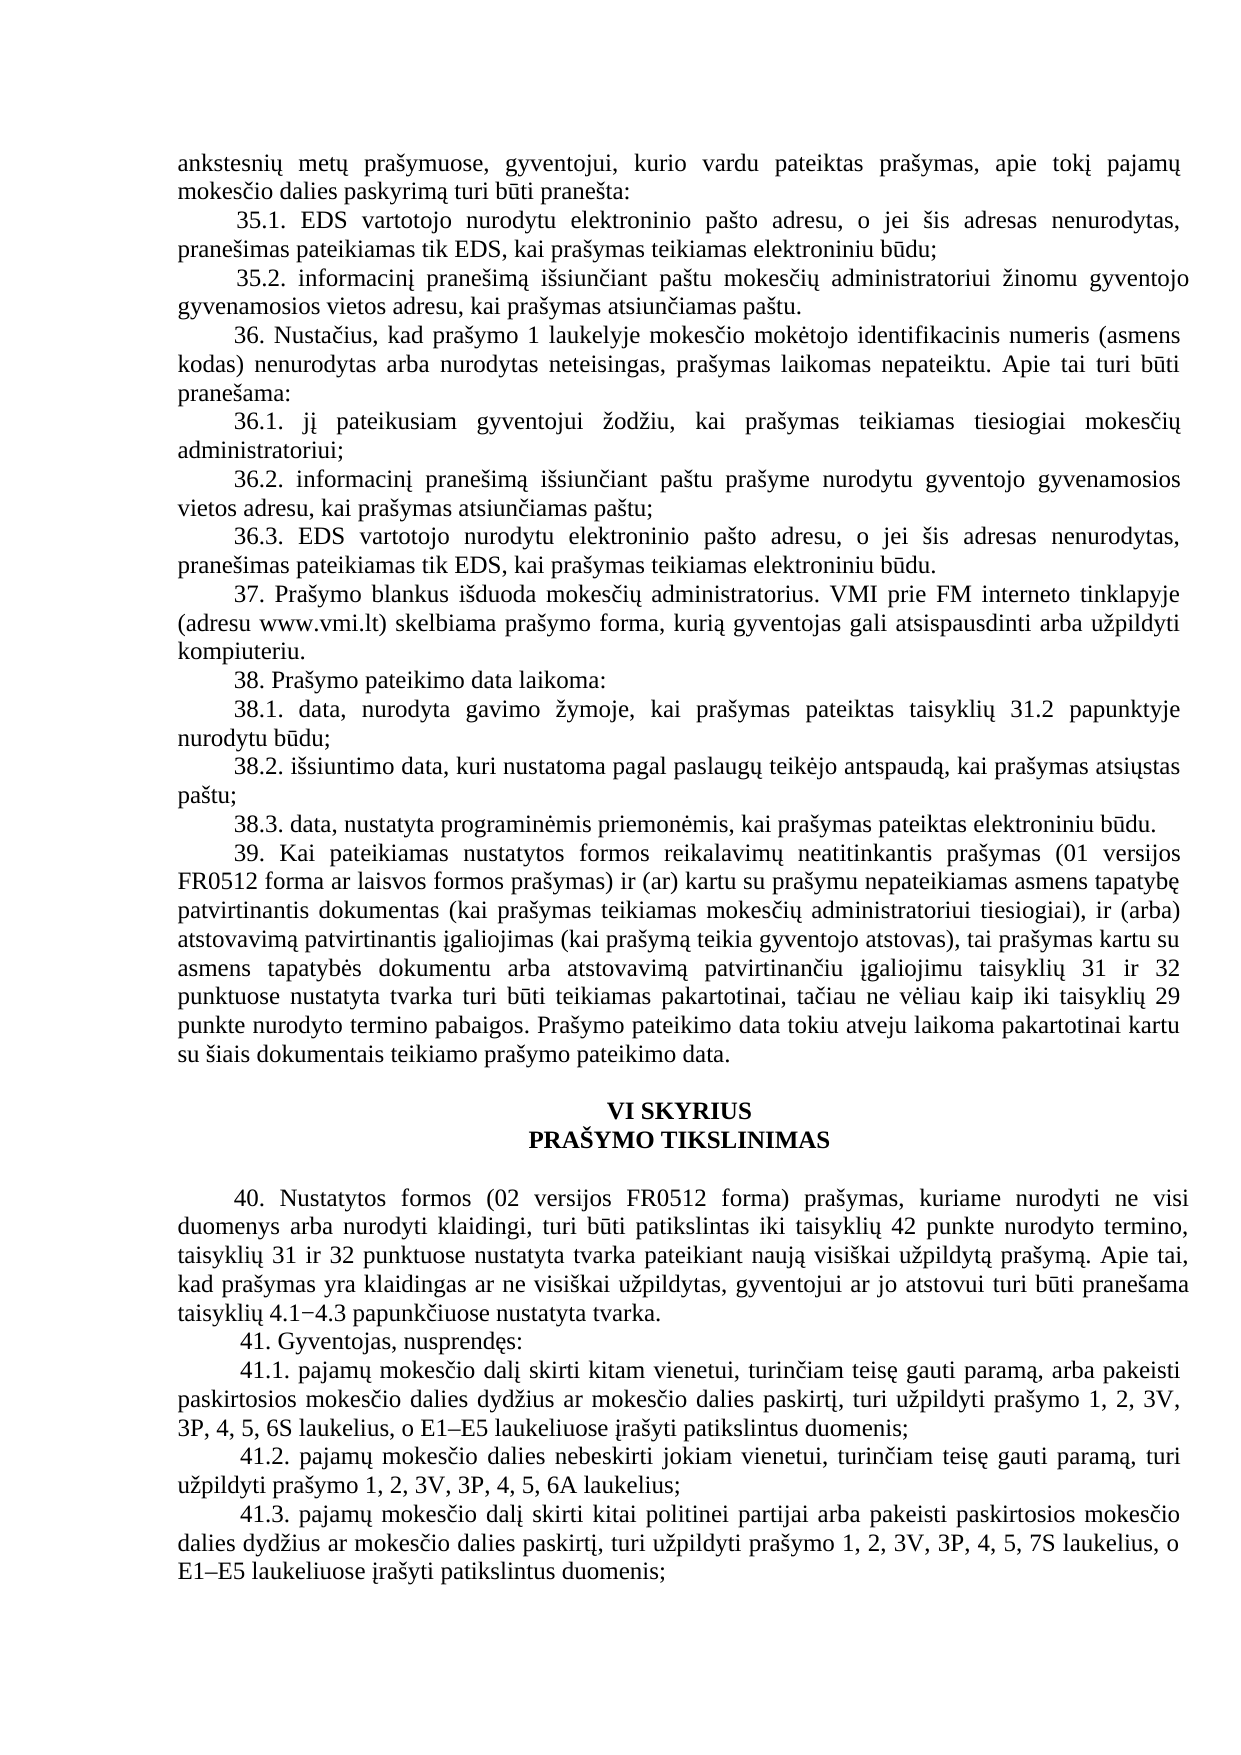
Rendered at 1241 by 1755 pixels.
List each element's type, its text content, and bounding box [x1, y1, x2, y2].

text 41.2. pajamų mokesčio dalies nebeskirti jokiam vienetui, turinčiam teisę gauti paramą, turi užpildyti prašymo 1, 2, 3V, 3P, 4, 5, 6A laukelius; [177, 1441, 1181, 1499]
text 38. Prašymo pateikimo data laikoma: [177, 665, 1181, 694]
text 36.2. informacinį pranešimą išsiunčiant paštu prašyme nurodytu gyventojo gyvenamosios vietos adresu, kai prašymas atsiunčiamas paštu; [177, 464, 1181, 521]
text 35.1. EDS vartotojo nurodytu elektroninio pašto adresu, o jei šis adresas nenurodytas, pranešimas pateikiamas tik EDS, kai prašymas teikiamas elektroniniu būdu; [177, 205, 1181, 263]
text 38.2. išsiuntimo data, kuri nustatoma pagal paslaugų teikėjo antspaudą, kai prašymas atsiųstas paštu; [177, 751, 1181, 809]
text 40. Nustatytos formos (02 versijos FR0512 forma) prašymas, kuriame nurodyti ne visi duomenys arba nurodyti klaidingi, turi būti patikslintas iki taisyklių 42 punkte nurodyto termino, taisyklių 31 ir 32 punktuose nustatyta tvarka pateikiant naują visiškai užpildytą prašymą. Apie tai, kad prašymas yra klaidingas ar ne visiškai užpildytas, gyventojui ar jo atstovui turi būti pranešama taisyklių 4.1−4.3 papunkčiuose nustatyta tvarka. [177, 1183, 1190, 1326]
text PRAŠYMO TIKSLINIMAS [177, 1125, 1181, 1154]
text VI SKYRIUS [177, 1096, 1181, 1125]
text 41.1. pajamų mokesčio dalį skirti kitam vienetui, turinčiam teisę gauti paramą, arba pakeisti paskirtosios mokesčio dalies dydžius ar mokesčio dalies paskirtį, turi užpildyti prašymo 1, 2, 3V, 3P, 4, 5, 6S laukelius, o E1–E5 laukeliuose įrašyti patikslintus duomenis; [177, 1355, 1181, 1441]
text 39. Kai pateikiamas nustatytos formos reikalavimų neatitinkantis prašymas (01 versijos FR0512 forma ar laisvos formos prašymas) ir (ar) kartu su prašymu nepateikiamas asmens tapatybę patvirtinantis dokumentas (kai prašymas teikiamas mokesčių administratoriui tiesiogiai), ir (arba) atstovavimą patvirtinantis įgaliojimas (kai prašymą teikia gyventojo atstovas), tai prašymas kartu su asmens tapatybės dokumentu arba atstovavimą patvirtinančiu įgaliojimu taisyklių 31 ir 32 punktuose nustatyta tvarka turi būti teikiamas pakartotinai, tačiau ne vėliau kaip iki taisyklių 29 punkte nurodyto termino pabaigos. Prašymo pateikimo data tokiu atveju laikoma pakartotinai kartu su šiais dokumentais teikiamo prašymo pateikimo data. [177, 838, 1181, 1068]
text 38.1. data, nurodyta gavimo žymoje, kai prašymas pateiktas taisyklių 31.2 papunktyje nurodytu būdu; [177, 694, 1181, 751]
text 37. Prašymo blankus išduoda mokesčių administratorius. VMI prie FM interneto tinklapyje (adresu www.vmi.lt) skelbiama prašymo forma, kurią gyventojas gali atsispausdinti arba užpildyti kompiuteriu. [177, 579, 1181, 665]
text 38.3. data, nustatyta programinėmis priemonėmis, kai prašymas pateiktas elektroniniu būdu. [177, 809, 1181, 838]
text 35.2. informacinį pranešimą išsiunčiant paštu mokesčių administratoriui žinomu gyventojo gyvenamosios vietos adresu, kai prašymas atsiunčiamas paštu. [177, 263, 1190, 320]
text 36.3. EDS vartotojo nurodytu elektroninio pašto adresu, o jei šis adresas nenurodytas, pranešimas pateikiamas tik EDS, kai prašymas teikiamas elektroniniu būdu. [177, 521, 1181, 579]
text ankstesnių metų prašymuose, gyventojui, kurio vardu pateiktas prašymas, apie tokį pajamų mokesčio dalies paskyrimą turi būti pranešta: [177, 148, 1181, 205]
text 41. Gyventojas, nusprendęs: [177, 1326, 1181, 1355]
text 36. Nustačius, kad prašymo 1 laukelyje mokesčio mokėtojo identifikacinis numeris (asmens kodas) nenurodytas arba nurodytas neteisingas, prašymas laikomas nepateiktu. Apie tai turi būti pranešama: [177, 320, 1181, 406]
text 36.1. jį pateikusiam gyventojui žodžiu, kai prašymas teikiamas tiesiogiai mokesčių administratoriui; [177, 406, 1181, 464]
text 41.3. pajamų mokesčio dalį skirti kitai politinei partijai arba pakeisti paskirtosios mokesčio dalies dydžius ar mokesčio dalies paskirtį, turi užpildyti prašymo 1, 2, 3V, 3P, 4, 5, 7S laukelius, o E1–E5 laukeliuose įrašyti patikslintus duomenis; [177, 1499, 1181, 1585]
